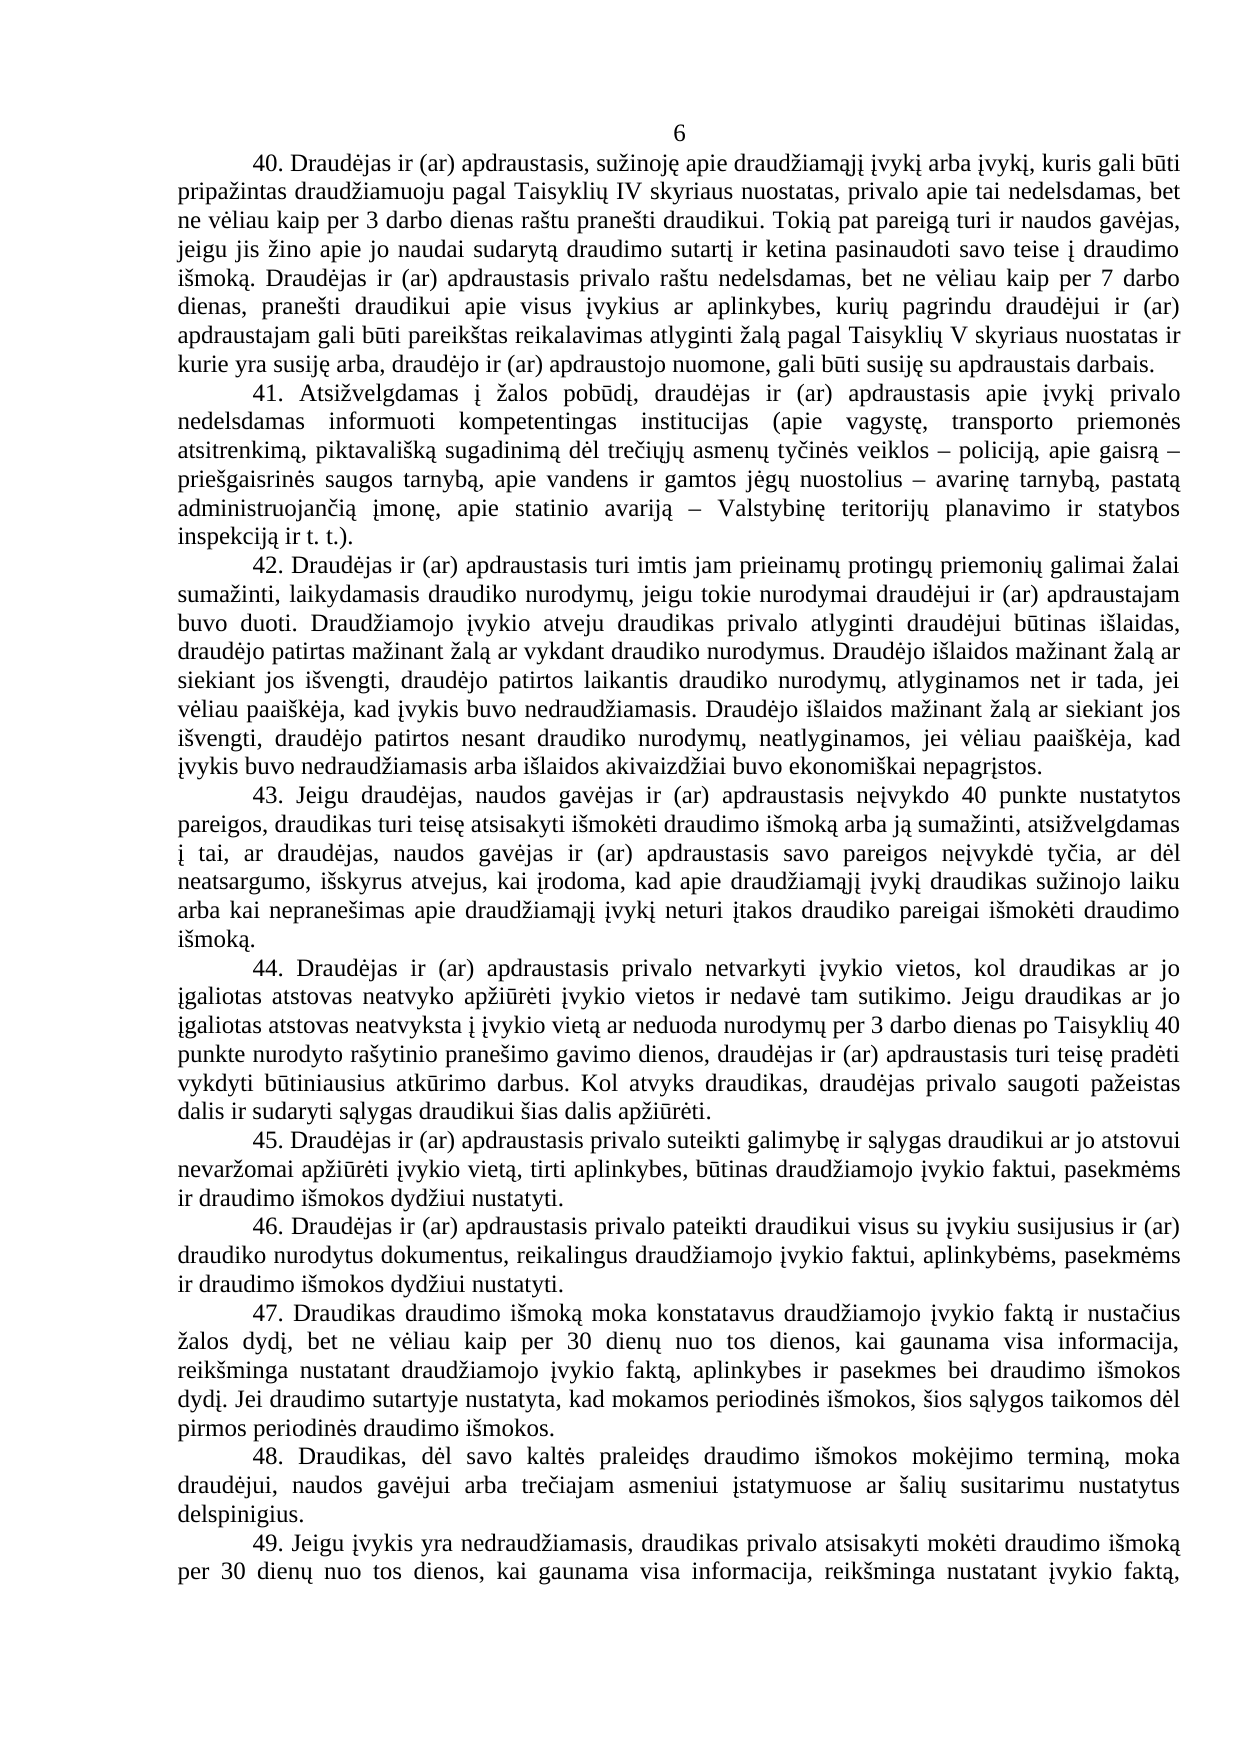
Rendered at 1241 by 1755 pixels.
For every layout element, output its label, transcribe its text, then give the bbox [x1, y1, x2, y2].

text 45. Draudėjas ir (ar) apdraustasis privalo suteikti galimybę ir sąlygas draudikui ar jo atstovui nevaržomai apžiūrėti įvykio vietą, tirti aplinkybes, būtinas draudžiamojo įvykio faktui, pasekmėms ir draudimo išmokos dydžiui nustatyti. [177, 1125, 1181, 1211]
text 44. Draudėjas ir (ar) apdraustasis privalo netvarkyti įvykio vietos, kol draudikas ar jo įgaliotas atstovas neatvyko apžiūrėti įvykio vietos ir nedavė tam sutikimo. Jeigu draudikas ar jo įgaliotas atstovas neatvyksta į įvykio vietą ar neduoda nurodymų per 3 darbo dienas po Taisyklių 40 punkte nurodyto rašytinio pranešimo gavimo dienos, draudėjas ir (ar) apdraustasis turi teisę pradėti vykdyti būtiniausius atkūrimo darbus. Kol atvyks draudikas, draudėjas privalo saugoti pažeistas dalis ir sudaryti sąlygas draudikui šias dalis apžiūrėti. [177, 953, 1181, 1125]
text 47. Draudikas draudimo išmoką moka konstatavus draudžiamojo įvykio faktą ir nustačius žalos dydį, bet ne vėliau kaip per 30 dienų nuo tos dienos, kai gaunama visa informacija, reikšminga nustatant draudžiamojo įvykio faktą, aplinkybes ir pasekmes bei draudimo išmokos dydį. Jei draudimo sutartyje nustatyta, kad mokamos periodinės išmokos, šios sąlygos taikomos dėl pirmos periodinės draudimo išmokos. [177, 1298, 1181, 1441]
text 49. Jeigu įvykis yra nedraudžiamasis, draudikas privalo atsisakyti mokėti draudimo išmoką per 30 dienų nuo tos dienos, kai gaunama visa informacija, reikšminga nustatant įvykio faktą, [177, 1528, 1181, 1585]
text 41. Atsižvelgdamas į žalos pobūdį, draudėjas ir (ar) apdraustasis apie įvykį privalo nedelsdamas informuoti kompetentingas institucijas (apie vagystę, transporto priemonės atsitrenkimą, piktavališką sugadinimą dėl trečiųjų asmenų tyčinės veiklos – policiją, apie gaisrą – priešgaisrinės saugos tarnybą, apie vandens ir gamtos jėgų nuostolius – avarinę tarnybą, pastatą administruojančią įmonę, apie statinio avariją – Valstybinę teritorijų planavimo ir statybos inspekciją ir t. t.). [177, 378, 1181, 550]
text 40. Draudėjas ir (ar) apdraustasis, sužinoję apie draudžiamąjį įvykį arba įvykį, kuris gali būti pripažintas draudžiamuoju pagal Taisyklių IV skyriaus nuostatas, privalo apie tai nedelsdamas, bet ne vėliau kaip per 3 darbo dienas raštu pranešti draudikui. Tokią pat pareigą turi ir naudos gavėjas, jeigu jis žino apie jo naudai sudarytą draudimo sutartį ir ketina pasinaudoti savo teise į draudimo išmoką. Draudėjas ir (ar) apdraustasis privalo raštu nedelsdamas, bet ne vėliau kaip per 7 darbo dienas, pranešti draudikui apie visus įvykius ar aplinkybes, kurių pagrindu draudėjui ir (ar) apdraustajam gali būti pareikštas reikalavimas atlyginti žalą pagal Taisyklių V skyriaus nuostatas ir kurie yra susiję arba, draudėjo ir (ar) apdraustojo nuomone, gali būti susiję su apdraustais darbais. [177, 148, 1181, 378]
text 46. Draudėjas ir (ar) apdraustasis privalo pateikti draudikui visus su įvykiu susijusius ir (ar) draudiko nurodytus dokumentus, reikalingus draudžiamojo įvykio faktui, aplinkybėms, pasekmėms ir draudimo išmokos dydžiui nustatyti. [177, 1211, 1181, 1298]
text 48. Draudikas, dėl savo kaltės praleidęs draudimo išmokos mokėjimo terminą, moka draudėjui, naudos gavėjui arba trečiajam asmeniui įstatymuose ar šalių susitarimu nustatytus delspinigius. [177, 1441, 1181, 1528]
text 42. Draudėjas ir (ar) apdraustasis turi imtis jam prieinamų protingų priemonių galimai žalai sumažinti, laikydamasis draudiko nurodymų, jeigu tokie nurodymai draudėjui ir (ar) apdraustajam buvo duoti. Draudžiamojo įvykio atveju draudikas privalo atlyginti draudėjui būtinas išlaidas, draudėjo patirtas mažinant žalą ar vykdant draudiko nurodymus. Draudėjo išlaidos mažinant žalą ar siekiant jos išvengti, draudėjo patirtos laikantis draudiko nurodymų, atlyginamos net ir tada, jei vėliau paaiškėja, kad įvykis buvo nedraudžiamasis. Draudėjo išlaidos mažinant žalą ar siekiant jos išvengti, draudėjo patirtos nesant draudiko nurodymų, neatlyginamos, jei vėliau paaiškėja, kad įvykis buvo nedraudžiamasis arba išlaidos akivaizdžiai buvo ekonomiškai nepagrįstos. [177, 550, 1181, 780]
text 43. Jeigu draudėjas, naudos gavėjas ir (ar) apdraustasis neįvykdo 40 punkte nustatytos pareigos, draudikas turi teisę atsisakyti išmokėti draudimo išmoką arba ją sumažinti, atsižvelgdamas į tai, ar draudėjas, naudos gavėjas ir (ar) apdraustasis savo pareigos neįvykdė tyčia, ar dėl neatsargumo, išskyrus atvejus, kai įrodoma, kad apie draudžiamąjį įvykį draudikas sužinojo laiku arba kai nepranešimas apie draudžiamąjį įvykį neturi įtakos draudiko pareigai išmokėti draudimo išmoką. [177, 780, 1181, 953]
